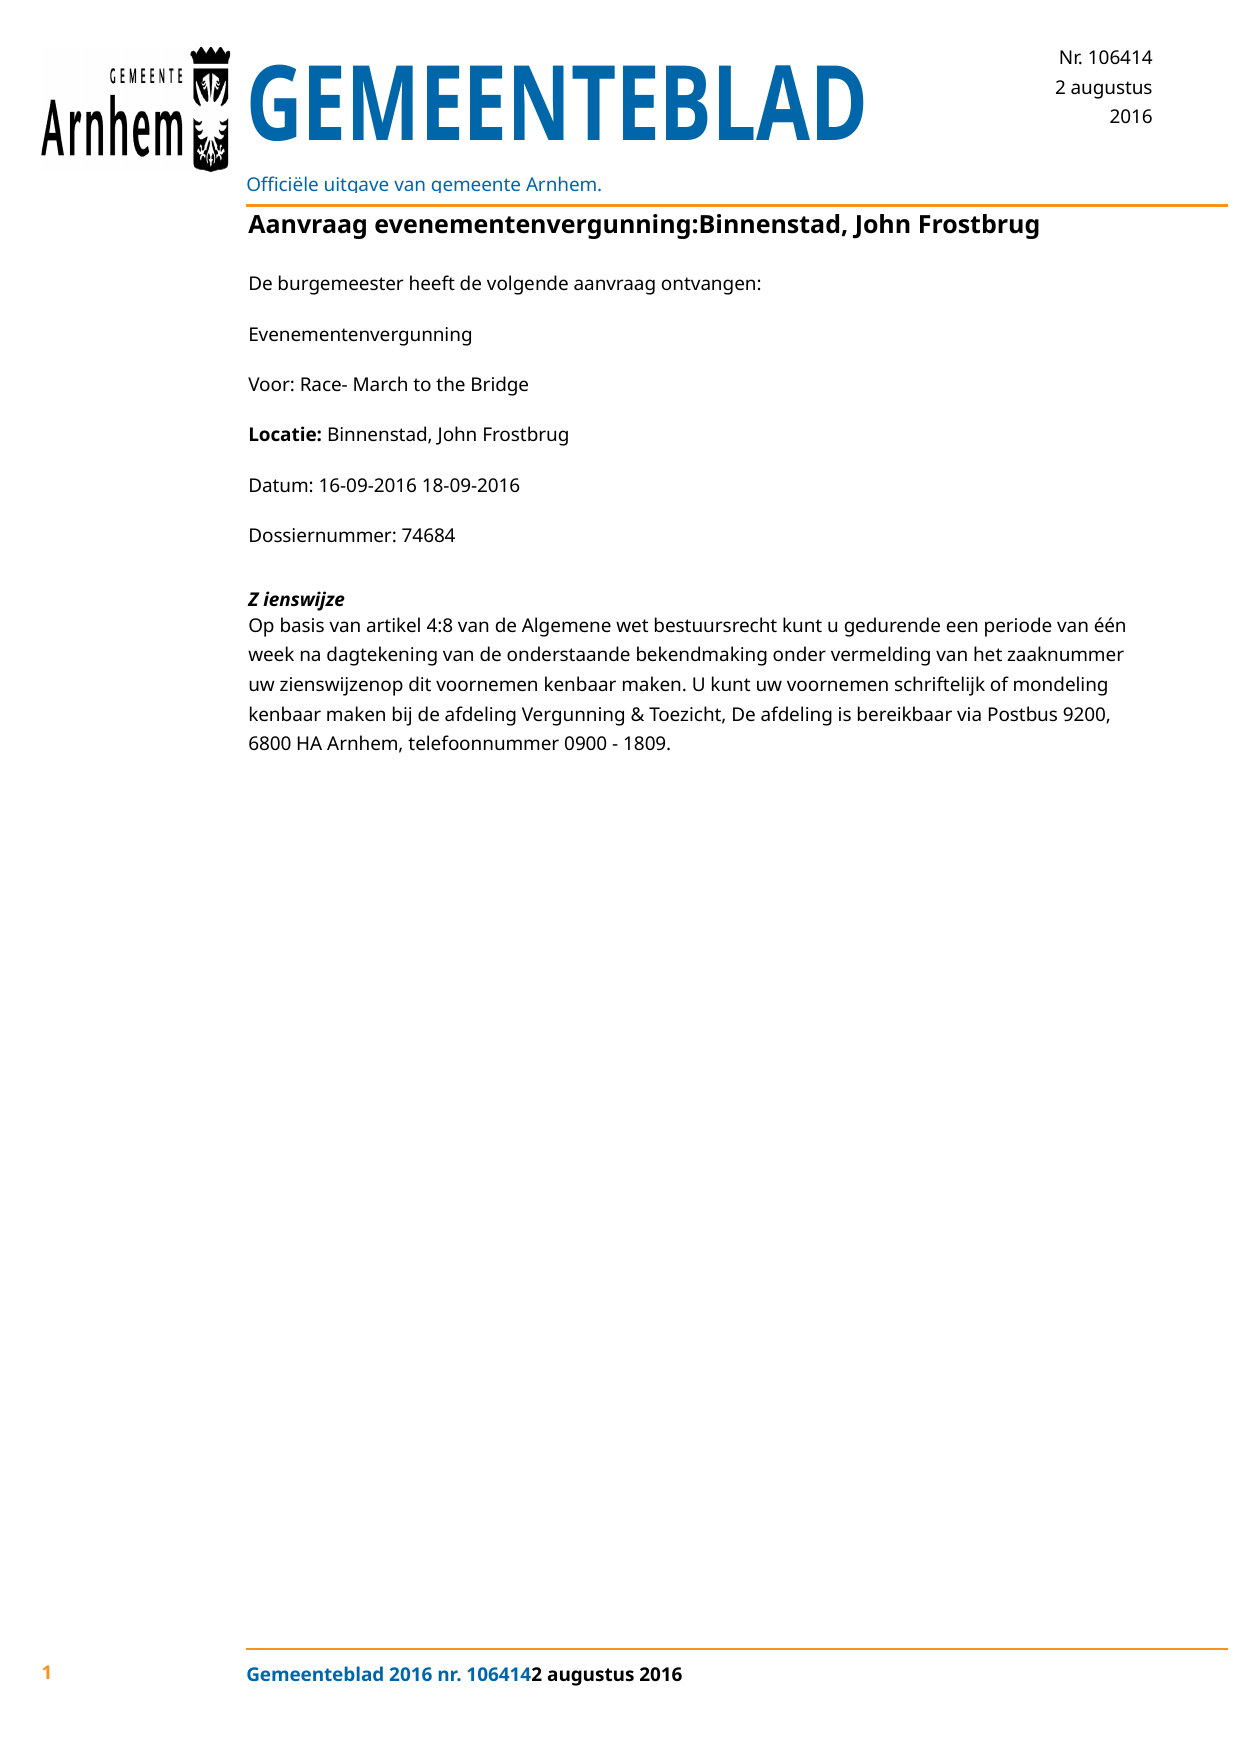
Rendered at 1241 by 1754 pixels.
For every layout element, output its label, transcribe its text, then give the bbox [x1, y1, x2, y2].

text Z ienswijze [248, 586, 1152, 612]
text Op basis van artikel 4:8 van de Algemene wet bestuursrecht kunt u gedurende een periode van één week na dagtekening van de onderstaande bekendmaking onder vermelding van het zaaknummer uw zienswijzenop dit voornemen kenbaar maken. U kunt uw voornemen schriftelijk of mondeling kenbaar maken bij de afdeling Vergunning & Toezicht, De afdeling is bereikbaar via Postbus 9200, 6800 HA Arnhem, telefoonnummer 0900 - 1809. [248, 612, 1152, 756]
text Aanvraag evenementenvergunning:Binnenstad, John Frostbrug [248, 207, 1152, 241]
text De burgemeester heeft de volgende aanvraag ontvangen: [248, 270, 1152, 296]
text Evenementenvergunning [248, 321, 1152, 346]
text Voor: Race- March to the Bridge [248, 371, 1152, 397]
text Locatie: Binnenstad, John Frostbrug [248, 422, 1152, 447]
picture [41, 47, 231, 172]
text Dossiernummer: 74684 [248, 522, 1152, 548]
text Datum: 16-09-2016 18-09-2016 [248, 472, 1152, 498]
